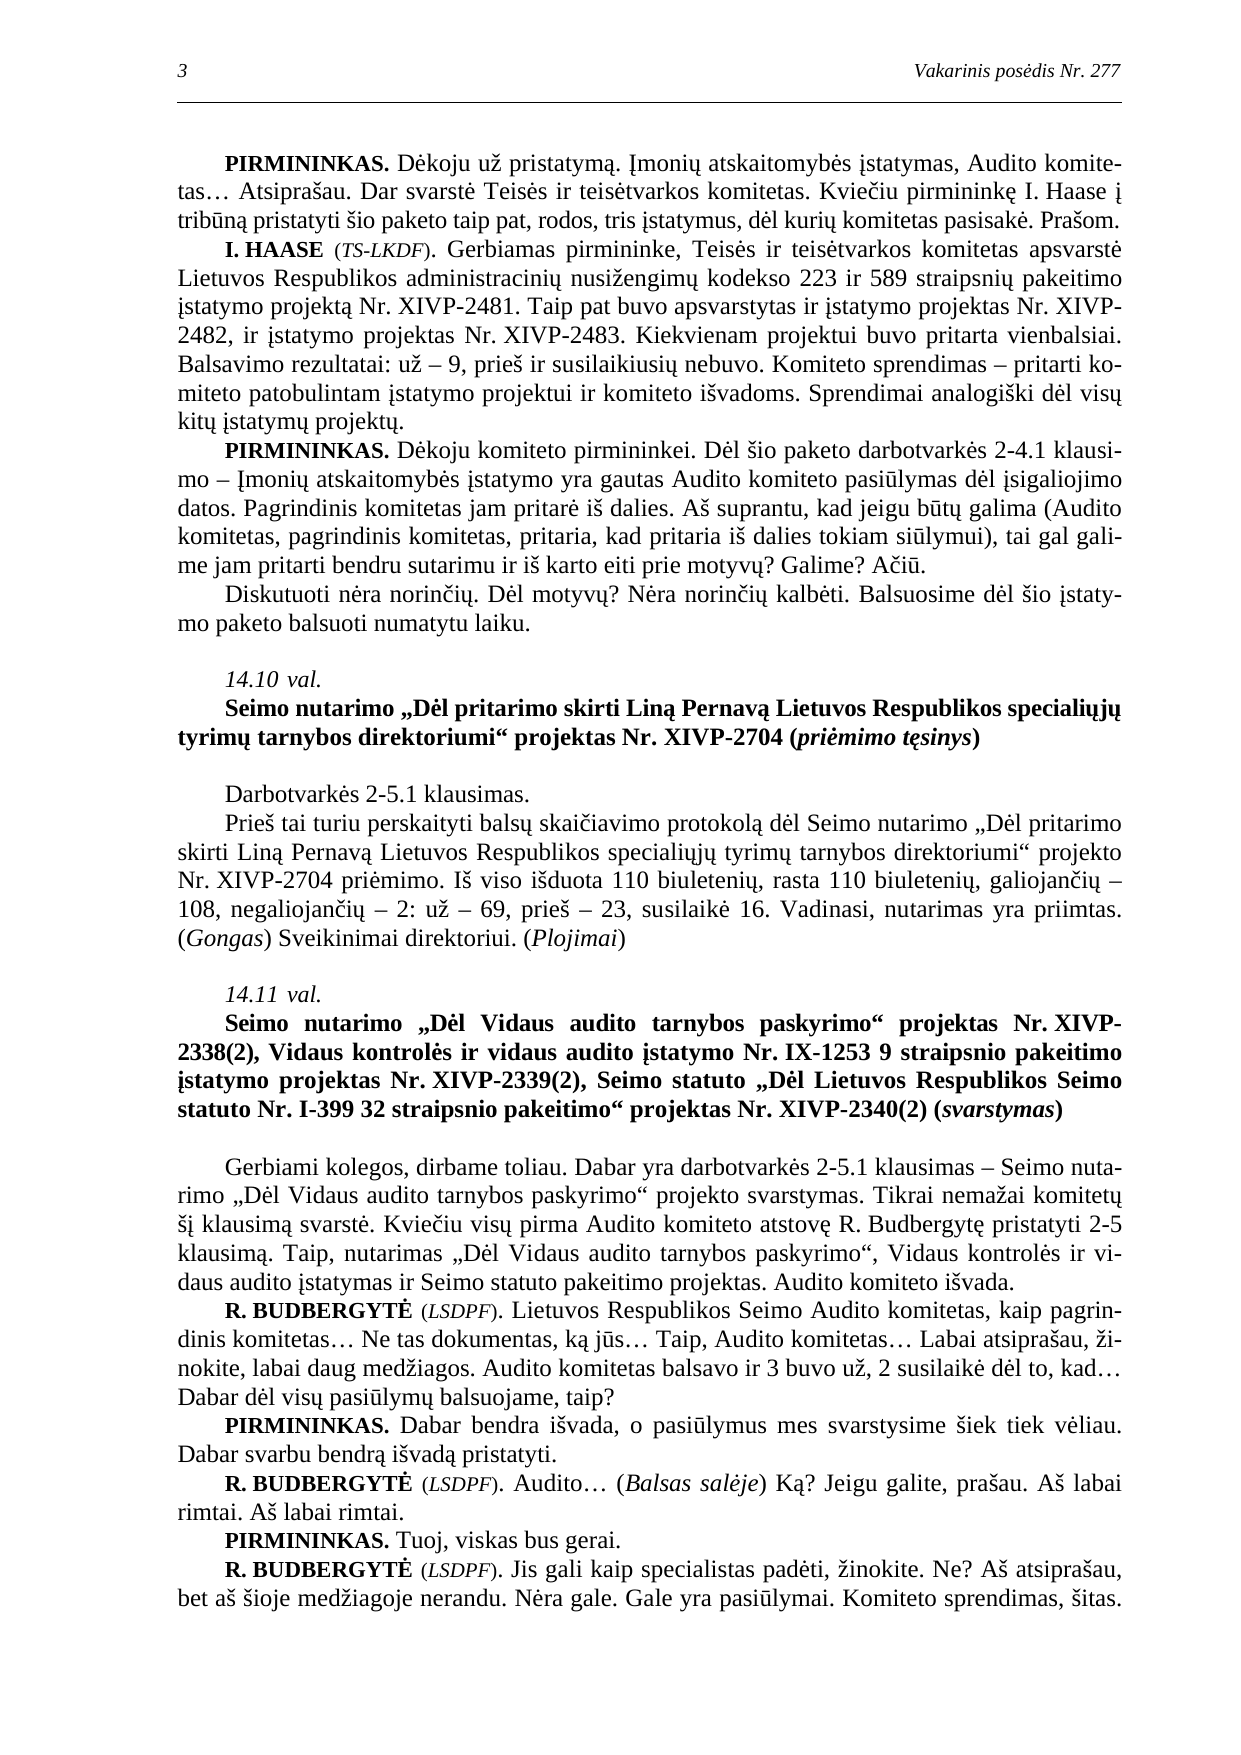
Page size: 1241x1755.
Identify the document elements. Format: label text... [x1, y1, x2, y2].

text R. BUDBERGYTĖ (LSDPF). Lie­tu­vos Res­pub­li­kos Sei­mo Au­di­to ko­mi­te­tas, kaip pa­grin­di­nis ko­mi­te­tas… Ne tas do­ku­men­tas, ką jūs… Taip, Au­di­to ko­mi­te­tas… La­bai at­si­pra­šau, ži­no­ki­te, la­bai daug me­džia­gos. Au­di­to ko­mi­te­tas bal­sa­vo ir 3 bu­vo už, 2 su­si­lai­kė dėl to, kad… Da­bar dėl vi­sų pa­siū­ly­mų bal­suo­ja­me, taip? [177, 1295, 1122, 1410]
text Sei­mo nu­ta­ri­mo „Dėl pri­ta­ri­mo skir­ti Li­ną Per­na­vą Lie­tu­vos Res­pub­li­kos spe­cia­lių­jų ty­ri­mų tar­ny­bos di­rek­to­riu­mi“ pro­jek­tas Nr. XIVP-2704 (pri­ėmi­mo tęsinys) [177, 693, 1122, 750]
text 14.10 val. [224, 665, 1122, 693]
text Dis­ku­tuo­ti nė­ra no­rin­čių. Dėl mo­ty­vų? Nė­ra no­rin­čių kal­bė­ti. Bal­suo­si­me dėl šio įsta­ty­mo pa­ke­to bal­suo­ti nu­ma­ty­tu lai­ku. [177, 579, 1122, 636]
text R. BUDBERGYTĖ (LSDPF). Jis ga­li kaip spe­cia­lis­tas pa­dė­ti, ži­no­ki­te. Ne? Aš at­si­pra­šau, bet aš šio­je me­džia­go­je ne­ran­du. Nė­ra ga­le. Ga­le yra pa­siū­ly­mai. Ko­mi­te­to spren­di­mas, ši­tas. [177, 1554, 1122, 1612]
text Sei­mo nu­ta­ri­mo „Dėl Vi­daus au­di­to tar­ny­bos pa­sky­ri­mo“ pro­jek­tas Nr. XIVP-2338(2), Vi­daus kon­tro­lės ir vi­daus au­di­to įsta­ty­mo Nr. IX-1253 9 straips­nio pa­kei­ti­mo įsta­ty­mo pro­jek­tas Nr. XIVP-2339(2), Sei­mo sta­tu­to „Dėl Lie­tu­vos Res­pub­li­kos Sei­mo sta­tu­to Nr. I-399 32 straips­nio pa­kei­ti­mo“ pro­jek­tas Nr. XIVP-2340(2) (svars­ty­mas) [177, 1008, 1122, 1123]
text R. BUDBERGYTĖ (LSDPF). Au­di­to… (Bal­sas sa­lė­je) Ką? Jei­gu ga­li­te, pra­šau. Aš la­bai rim­tai. Aš la­bai rim­tai. [177, 1468, 1122, 1525]
text PIRMININKAS. Da­bar ben­dra iš­va­da, o pa­siū­ly­mus mes svars­ty­si­me šiek tiek vė­liau. Da­bar svar­bu ben­drą iš­va­dą pri­sta­ty­ti. [177, 1410, 1122, 1468]
text PIRMININKAS. Tuoj, vis­kas bus ge­rai. [177, 1525, 1122, 1554]
text PIRMININKAS. Dė­ko­ju ko­mi­te­to pir­mi­nin­kei. Dėl šio pa­ke­to dar­bo­tvarkės 2-4.1 klau­si­mo – Įmo­nių at­skai­to­my­bės įsta­ty­mo yra gau­tas Au­di­to ko­mi­te­to pa­siū­ly­mas dėl įsi­ga­lio­ji­mo da­tos. Pa­grin­di­nis ko­mi­te­tas jam pri­ta­rė iš da­lies. Aš su­pran­tu, kad jei­gu bū­tų ga­li­ma (Au­di­to ko­mi­te­tas, pa­grin­di­nis ko­mi­te­tas, pri­ta­ria, kad pri­ta­ria iš da­lies to­kiam siū­ly­mui), tai gal ga­li­me jam pri­tar­ti ben­dru su­ta­ri­mu ir iš kar­to ei­ti prie mo­ty­vų? Ga­li­me? Ačiū. [177, 435, 1122, 579]
text PIRMININKAS. Dė­ko­ju už pri­sta­ty­mą. Įmo­nių at­skai­to­my­bės įsta­ty­mas, Au­di­to ko­mi­te­tas… At­si­pra­šau. Dar svars­tė Tei­sės ir tei­sėt­var­kos ko­mi­te­tas. Kvie­čiu pir­mi­nin­kę I. Ha­a­se į tri­bū­ną pri­sta­ty­ti šio pa­ke­to taip pat, ro­dos, tris įsta­ty­mus, dėl ku­rių ko­mi­te­tas pa­si­sa­kė. Pra­šom. [177, 148, 1122, 234]
text 14.11 val. [224, 980, 1122, 1008]
text I. HAASE (TS-LKDF). Ger­bia­mas pir­mi­nin­ke, Tei­sės ir tei­sėt­var­kos ko­mi­te­tas ap­svars­tė Lie­tu­vos Res­pub­li­kos ad­mi­nist­ra­ci­nių nu­si­žen­gi­mų ko­dek­so 223 ir 589 straips­nių pa­kei­ti­mo įsta­ty­mo pro­jek­tą Nr. XIVP-2481. Taip pat bu­vo ap­svars­ty­tas ir įsta­ty­mo pro­jek­tas Nr. XIVP-2482, ir įsta­ty­mo pro­jek­tas Nr. XIVP-2483. Kiek­vie­nam pro­jek­tui bu­vo pri­tar­ta vien­bal­siai. Bal­sa­vi­mo re­zul­ta­tai: už – 9, prieš ir su­si­lai­kiu­sių ne­bu­vo. Ko­mi­te­to spren­di­mas – pri­tar­ti ko­mi­te­to pa­to­bu­lin­tam įsta­ty­mo pro­jek­tui ir ko­mi­te­to iš­va­doms. Spren­di­mai ana­lo­giš­ki dėl vi­sų ki­tų įsta­ty­mų pro­jek­tų. [177, 234, 1122, 435]
text Dar­bo­tvarkės 2-5.1 klau­si­mas. [177, 779, 1122, 808]
text Prieš tai tu­riu per­skai­ty­ti bal­sų skai­čia­vi­mo pro­to­ko­lą dėl Sei­mo nu­ta­ri­mo „Dėl pri­ta­ri­mo skir­ti Li­ną Per­na­vą Lie­tu­vos Res­pub­li­kos spe­cia­lių­jų ty­ri­mų tar­ny­bos di­rek­to­riu­mi“ pro­jek­to Nr. XIVP-2704 pri­ėmi­mo. Iš vi­so iš­duo­ta 110 biu­le­te­nių, ras­ta 110 biu­le­te­nių, ga­lio­jan­čių – 108, ne­ga­lio­jan­čių – 2: už – 69, prieš – 23, su­si­lai­kė 16. Va­di­na­si, nu­ta­ri­mas yra pri­im­tas. (Gon­gas) Svei­ki­ni­mai di­rek­to­riui. (Plo­ji­mai) [177, 808, 1122, 952]
text Ger­bia­mi ko­le­gos, dir­ba­me to­liau. Da­bar yra dar­bo­tvarkės 2-5.1 klau­si­mas – Sei­mo nu­ta­ri­mo „Dėl Vi­daus au­di­to tar­ny­bos pa­sky­ri­mo“ pro­jek­to svars­ty­mas. Tik­rai ne­ma­žai ko­mi­te­tų šį klau­si­mą svars­tė. Kvie­čiu vi­sų pir­ma Au­di­to ko­mi­te­to at­sto­vę R. Bud­ber­gy­tę pri­sta­ty­ti 2-5 klau­si­mą. Taip, nu­ta­ri­mas „Dėl Vi­daus au­di­to tar­ny­bos pa­sky­ri­mo“, Vi­daus kon­tro­lės ir vi­daus au­di­to įsta­ty­mas ir Sei­mo sta­tu­to pa­kei­ti­mo pro­jek­tas. Au­di­to ko­mi­te­to iš­va­da. [177, 1152, 1122, 1295]
